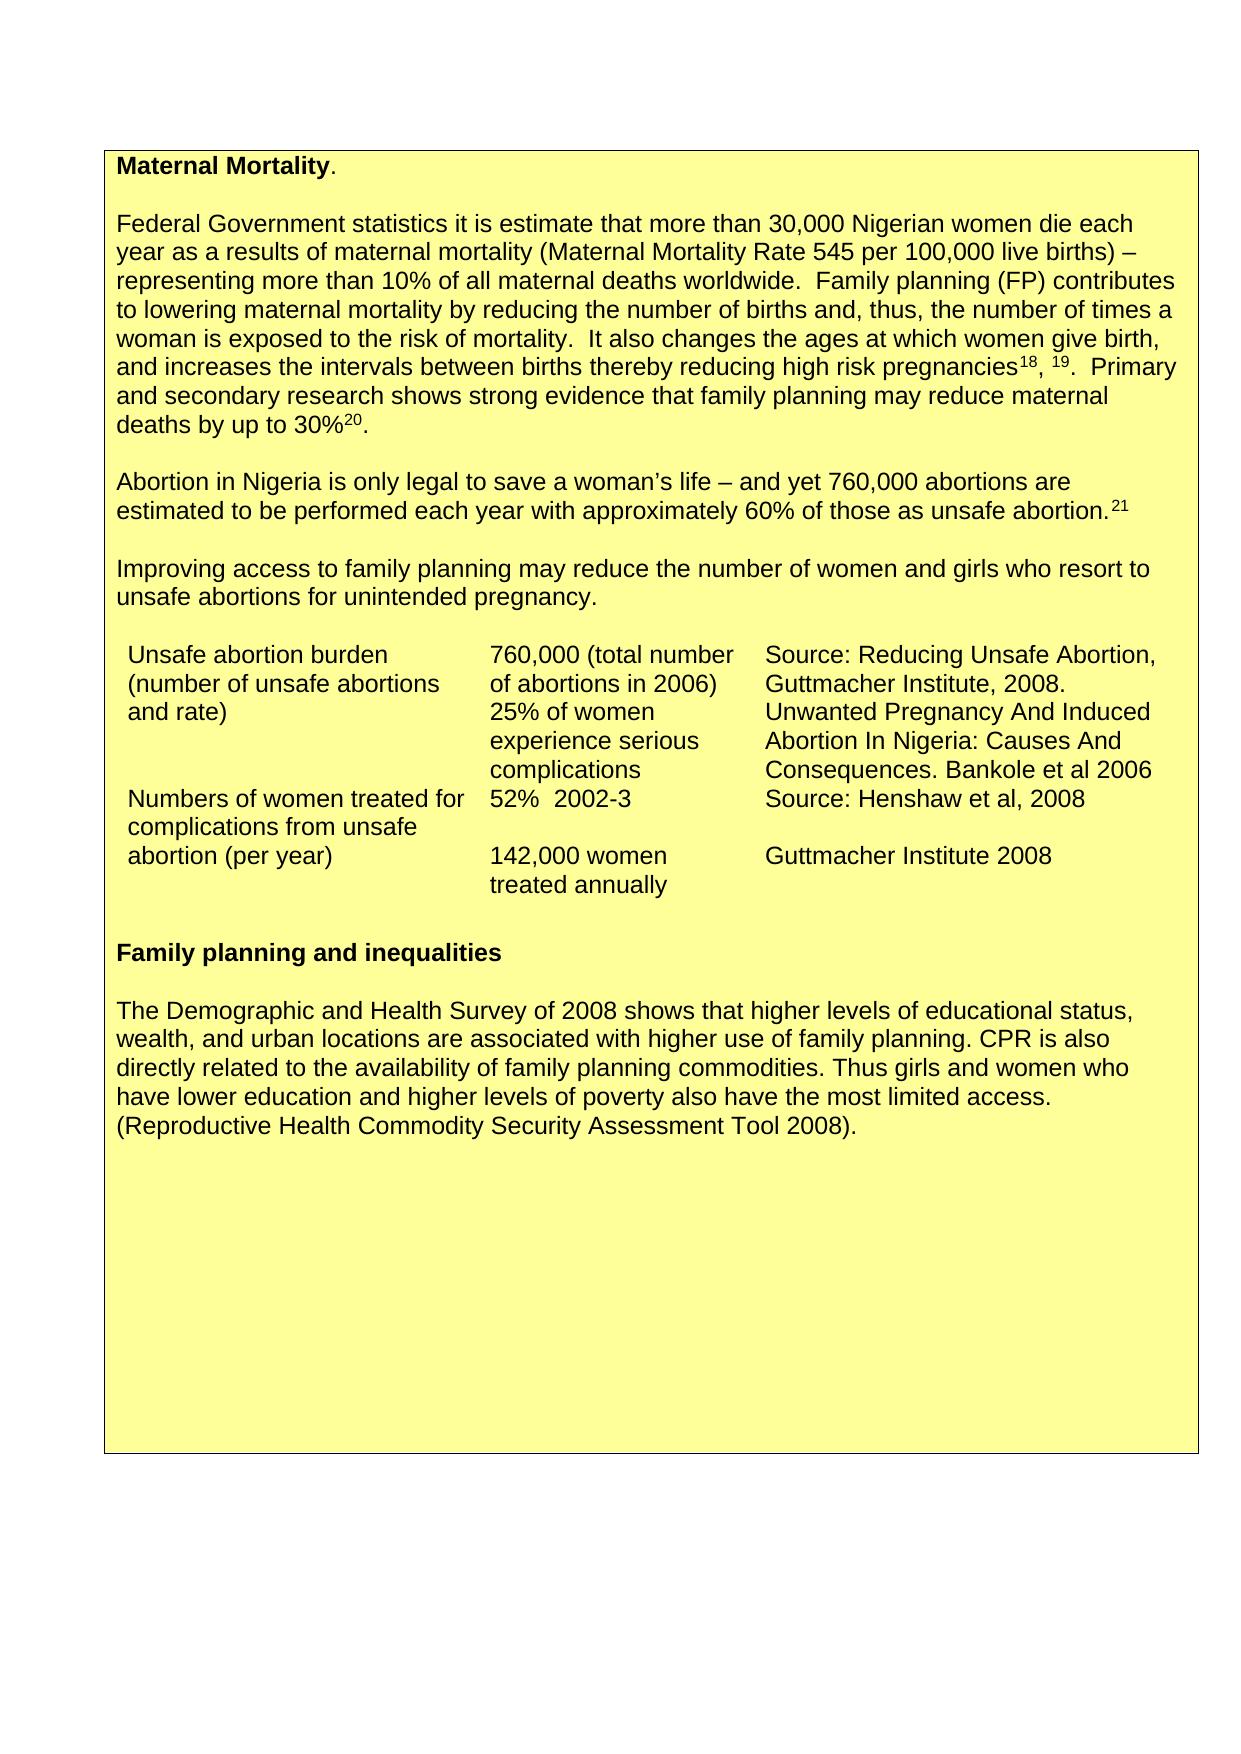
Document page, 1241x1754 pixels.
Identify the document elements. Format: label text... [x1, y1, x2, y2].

table_header 760,000 (total number of abortions in 2006) 25% of women experience serious complications [478, 640, 753, 783]
table_header Unsafe abortion burden (number of unsafe abortions and rate) [116, 640, 478, 783]
table_cell Source: Henshaw et al, 2008 Guttmacher Institute 2008 [754, 784, 1185, 898]
table_header Source: Reducing Unsafe Abortion, Guttmacher Institute, 2008. Unwanted Pregnancy And Induced Abortion In Nigeria: Causes And Consequences. Bankole et al 2006 [754, 640, 1185, 783]
table_cell Maternal Mortality. Federal Government statistics it is estimate that more than 30,000 Nigerian women die each year as a results of maternal mortality (Maternal Mortality Rate 545 per 100,000 live births) – representing more than 10% of all maternal deaths worldwide. Family planning (FP) contributes to lowering maternal mortality by reducing the number of births and, thus, the number of times a woman is exposed to the risk of mortality. It also changes the ages at which women give birth, and increases the intervals between births thereby reducing high risk pregnancies, . Primary and secondary research shows strong evidence that family planning may reduce maternal deaths by up to 30%. Abortion in Nigeria is only legal to save a woman’s life – and yet 760,000 abortions are estimated to be performed each year with approximately 60% of those as unsafe abortion. Improving access to family planning may reduce the number of women and girls who resort to unsafe abortions for unintended pregnancy. Family planning and inequalities The Demographic and Health Survey of 2008 shows that higher levels of educational status, wealth, and urban locations are associated with higher use of family planning. CPR is also directly related to the availability of family planning commodities. Thus girls and women who have lower education and higher levels of poverty also have the most limited access. (Reproductive Health Commodity Security Assessment Tool 2008). [105, 151, 1198, 1452]
table_cell 52% 2002-3 142,000 women treated annually [478, 784, 753, 898]
table_cell Numbers of women treated for complications from unsafe abortion (per year) [116, 784, 478, 898]
